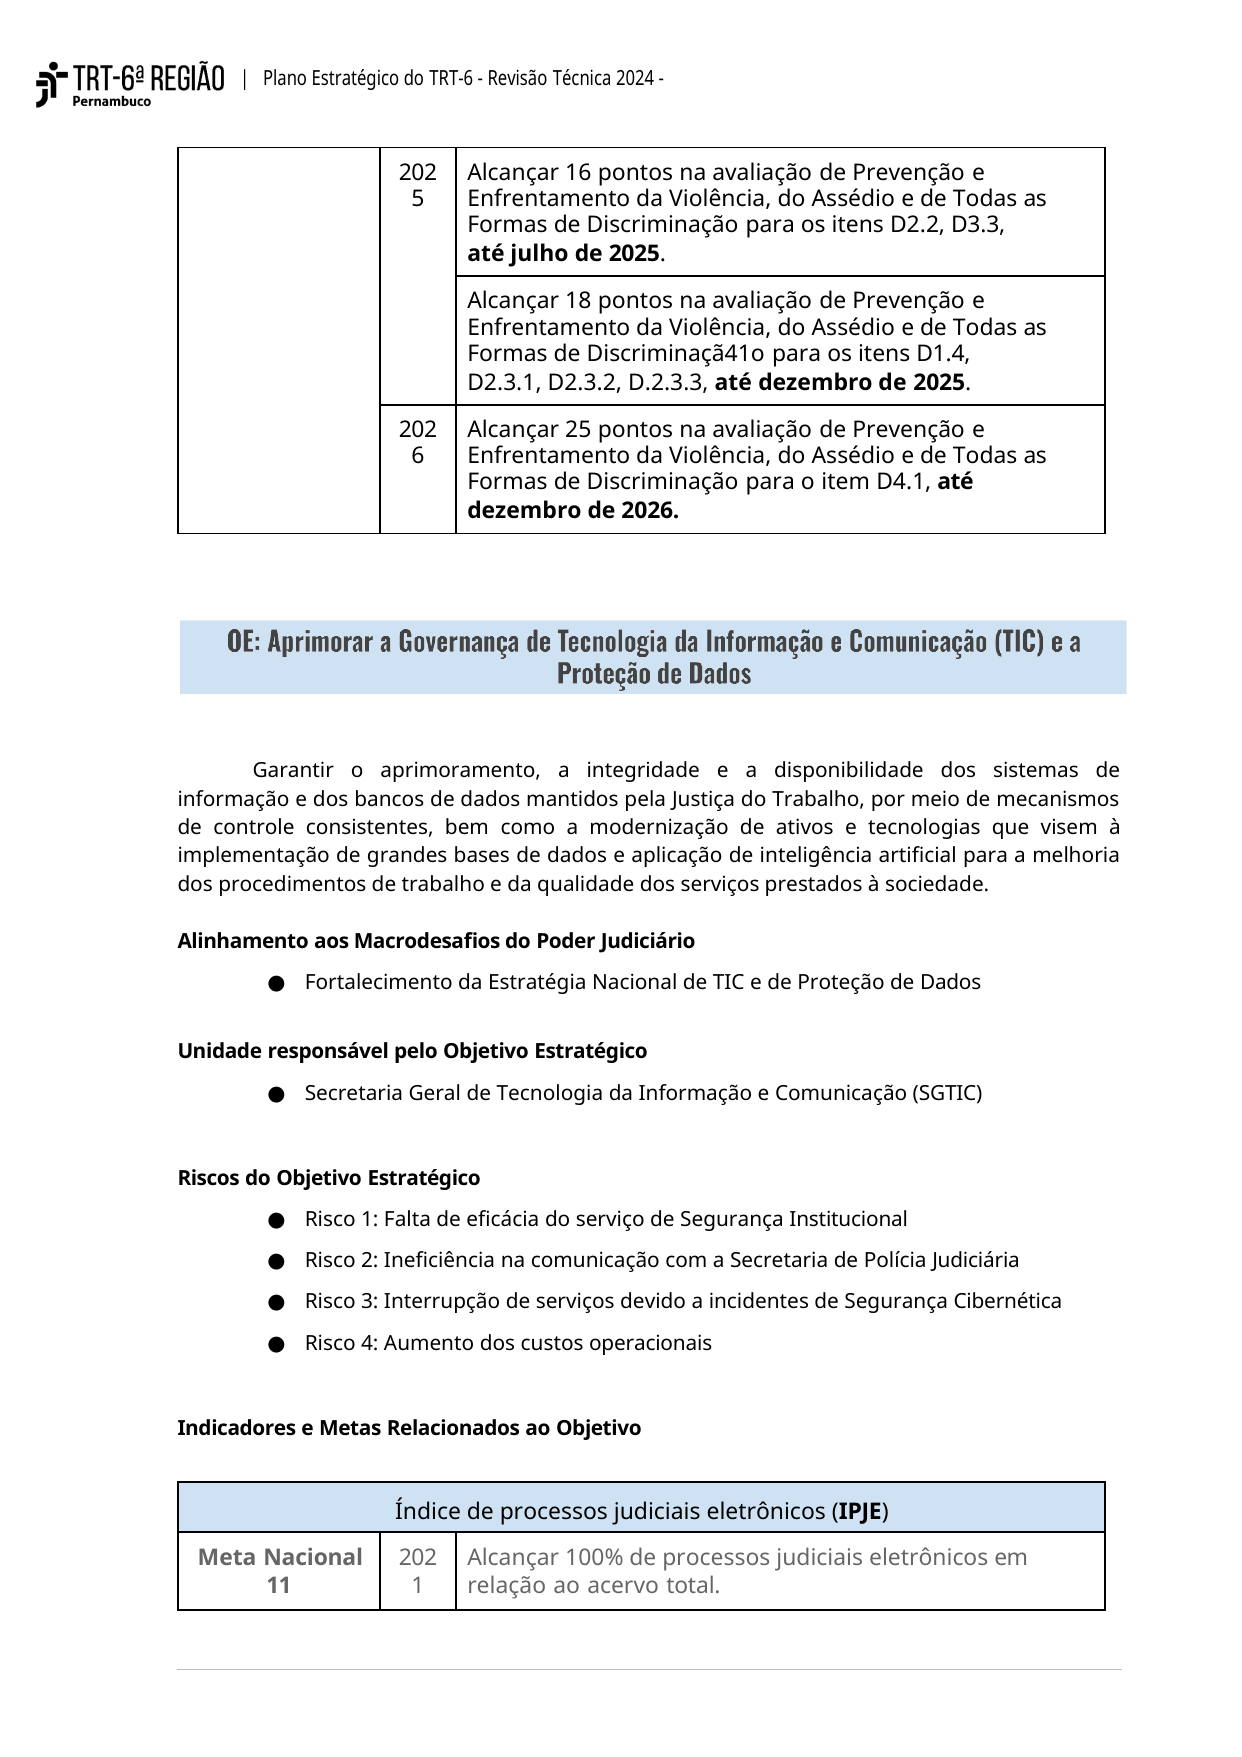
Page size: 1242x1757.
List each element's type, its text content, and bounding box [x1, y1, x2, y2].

subtitle Alinhamento aos Macrodesafios do Poder Judiciário [177, 926, 1138, 954]
table_cell Enfrentamento da Violência, do Assédio e de Todas as [457, 314, 1104, 340]
table_cell 202 [381, 1533, 455, 1571]
table_cell D2.3.1, D2.3.2, D.2.3.3, até dezembro de 2025. [457, 367, 1104, 404]
text Indicadores e Metas Relacionados ao Objetivo [177, 1413, 1138, 1441]
table_cell [381, 212, 455, 238]
list Risco 3: Interrupção de serviços devido a incidentes de Segurança Cibernética [267, 1286, 1138, 1315]
table_cell Enfrentamento da Violência, do Assédio e de Todas as [457, 186, 1104, 212]
table_cell 11 [179, 1571, 379, 1609]
table_cell 5 [381, 186, 455, 212]
list Risco 4: Aumento dos custos operacionais [267, 1328, 1138, 1356]
list Secretaria Geral de Tecnologia da Informação e Comunicação (SGTIC) [267, 1078, 1138, 1106]
table_header 202 [381, 148, 455, 186]
list Risco 1: Falta de eficácia do serviço de Segurança Institucional [267, 1204, 1138, 1233]
table_cell [381, 469, 455, 495]
table_cell 6 [381, 443, 455, 469]
table_cell 1 [381, 1571, 455, 1609]
table_cell Meta Nacional [179, 1533, 379, 1571]
table_cell dezembro de 2026. [457, 495, 1104, 532]
table_cell Enfrentamento da Violência, do Assédio e de Todas as [457, 443, 1104, 469]
table_cell Formas de Discriminaçã41o para os itens D1.4, [457, 340, 1104, 367]
table_cell Formas de Discriminação para os itens D2.2, D3.3, [457, 212, 1104, 238]
list Risco 2: Ineficiência na comunicação com a Secretaria de Polícia Judiciária [267, 1245, 1138, 1274]
list Fortalecimento da Estratégia Nacional de TIC e de Proteção de Dados [267, 967, 1138, 995]
table_cell até julho de 2025. [457, 238, 1104, 275]
text Garantir o aprimoramento, a integridade e a disponibilidade dos sistemas de informação e dos bancos de dados mantidos pela Justiça do Trabalho, por meio de mecanismos de controle consistentes, bem como a modernização de ativos e tecnologias que visem à implementação de grandes bases de dados e aplicação de inteligência artificial para a melhoria dos procedimentos de trabalho e da qualidade dos serviços prestados à sociedade. [177, 755, 1121, 897]
table_cell Alcançar 18 pontos na avaliação de Prevenção e [457, 277, 1104, 314]
table_header Alcançar 16 pontos na avaliação de Prevenção e [457, 148, 1104, 186]
subtitle Riscos do Objetivo Estratégico [177, 1163, 1138, 1191]
table_cell [381, 314, 455, 340]
table_cell [381, 238, 455, 275]
table_header [179, 148, 379, 532]
table_cell [381, 275, 455, 314]
table_cell 202 [381, 406, 455, 443]
table_cell [381, 367, 455, 404]
table_cell Alcançar 25 pontos na avaliação de Prevenção e [457, 406, 1104, 443]
table_cell Alcançar 100% de processos judiciais eletrônicos em [457, 1533, 1104, 1571]
table_cell [381, 340, 455, 367]
subtitle Unidade responsável pelo Objetivo Estratégico [177, 1037, 1138, 1065]
table_cell [381, 495, 455, 532]
table_cell relação ao acervo total. [457, 1571, 1104, 1609]
table_header Índice de processos judiciais eletrônicos (IPJE) [179, 1483, 1104, 1531]
table_cell Formas de Discriminação para o item D4.1, até [457, 469, 1104, 495]
